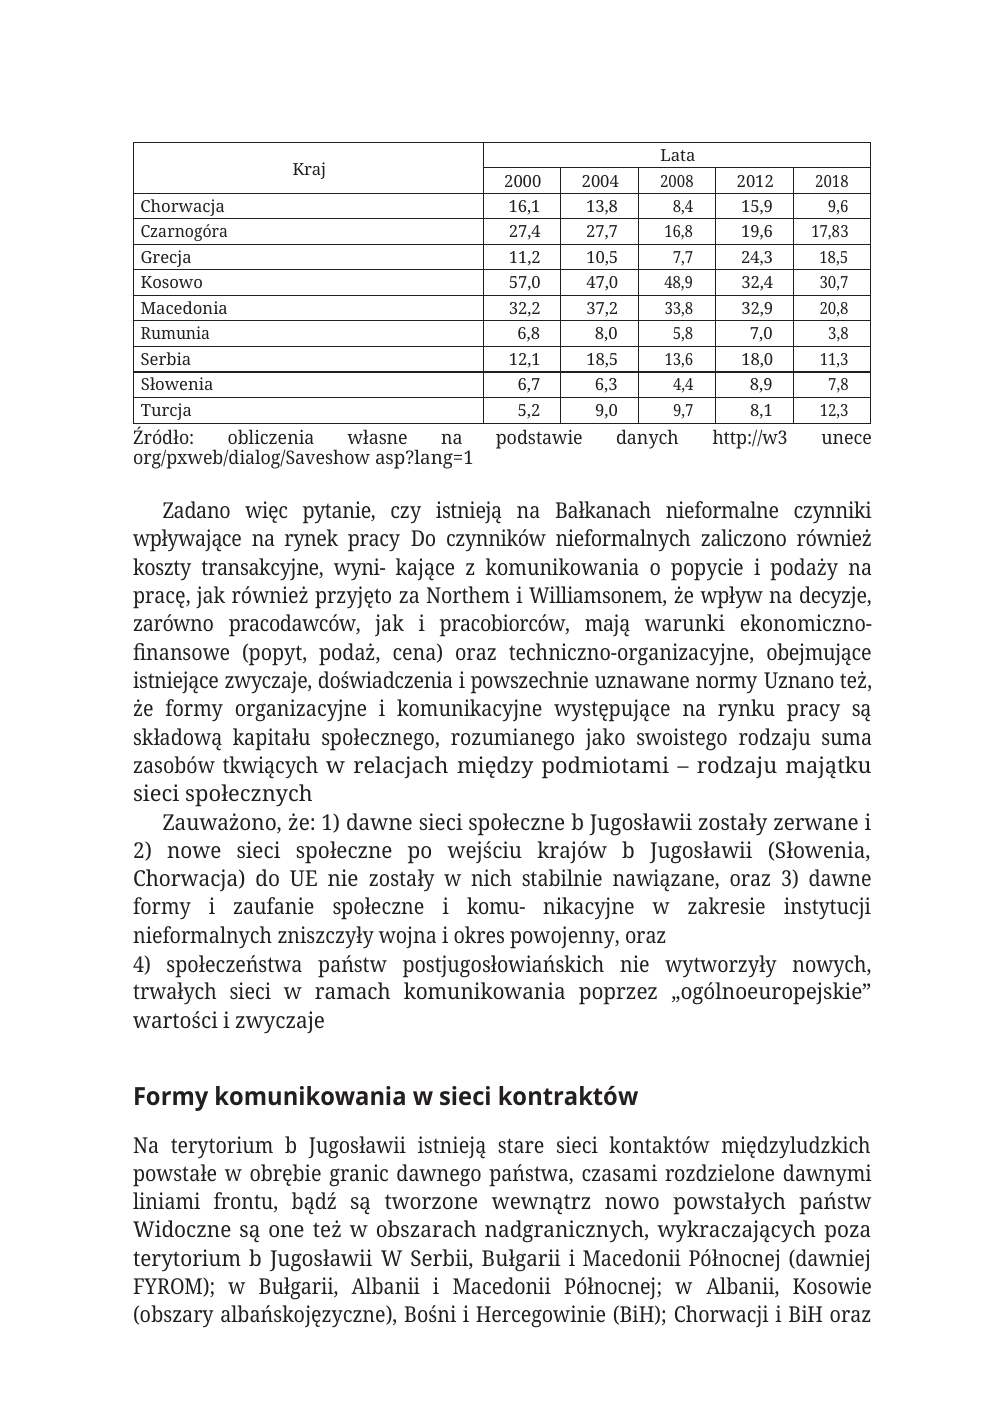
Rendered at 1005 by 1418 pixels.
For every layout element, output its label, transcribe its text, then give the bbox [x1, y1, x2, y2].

table_cell Chorwacja [134, 194, 483, 218]
table_cell 18,5 [794, 245, 870, 269]
table_cell 33,8 [639, 296, 715, 320]
table_cell 37,2 [561, 296, 638, 320]
table_cell 57,0 [484, 270, 560, 295]
table_cell 5,8 [639, 321, 715, 346]
table_cell Rumunia [134, 321, 483, 346]
table_cell 2000 [484, 168, 560, 193]
table_cell 32,9 [716, 296, 793, 320]
table_cell 4,4 [639, 373, 715, 397]
table_cell Macedonia [134, 296, 483, 320]
table_cell Kosowo [134, 270, 483, 295]
table_cell 13,6 [639, 347, 715, 371]
subtitle Formy komunikowania w sieci kontraktów [133, 1078, 883, 1112]
table_cell 5,2 [484, 398, 560, 422]
table_cell 8,1 [716, 398, 793, 422]
table_cell 7,8 [794, 373, 870, 397]
table_cell Turcja [134, 398, 483, 422]
table_cell 2012 [716, 168, 793, 193]
table_cell 10,5 [561, 245, 638, 269]
table_cell 20,8 [794, 296, 870, 320]
table_cell 18,5 [561, 347, 638, 371]
table_cell 8,0 [561, 321, 638, 346]
text Na terytorium b Jugosławii istnieją stare sieci kontaktów międzyludzkich powstałe w obrębie granic dawnego państwa, czasami rozdzielone dawnymi liniami frontu, bądź są tworzone wewnątrz nowo powstałych państw Widoczne są one też w obszarach nadgranicznych, wykraczających poza terytorium b Jugosławii W Serbii, Bułgarii i Macedonii Północnej (dawniej FYROM); w Bułgarii, Albanii i Macedonii Północnej; w Albanii, Kosowie (obszary albańskojęzyczne), Bośni i Hercegowinie (BiH); Chorwacji i BiH oraz [133, 1131, 872, 1329]
table_cell 6,7 [484, 373, 560, 397]
table_cell 17,83 [794, 219, 870, 244]
table_cell 27,4 [484, 219, 560, 244]
text Źródło: obliczenia własne na podstawie danych http://w3 unece org/pxweb/dialog/Saveshow asp?lang=1 [133, 428, 872, 469]
table_cell 11,2 [484, 245, 560, 269]
table_cell 9,7 [639, 398, 715, 422]
text 4) społeczeństwa państw postjugosłowiańskich nie wytworzyły nowych, trwałych sieci w ramach komunikowania poprzez „ogólnoeuropejskie” wartości i zwyczaje [133, 949, 872, 1034]
table_header Kraj [134, 143, 483, 193]
table_cell Czarnogóra [134, 219, 483, 244]
table_cell 27,7 [561, 219, 638, 244]
table_cell 9,0 [561, 398, 638, 422]
table_cell 11,3 [794, 347, 870, 371]
table_cell 8,4 [639, 194, 715, 218]
table_cell 9,6 [794, 194, 870, 218]
table_cell 8,9 [716, 373, 793, 397]
table_cell 32,4 [716, 270, 793, 295]
table_cell 6,3 [561, 373, 638, 397]
table_cell 2004 [561, 168, 638, 193]
table_cell 19,6 [716, 219, 793, 244]
table_cell 3,8 [794, 321, 870, 346]
table_cell 2008 [639, 168, 715, 193]
table_cell 24,3 [716, 245, 793, 269]
table_cell Grecja [134, 245, 483, 269]
table_cell 12,1 [484, 347, 560, 371]
table_cell 15,9 [716, 194, 793, 218]
table_header Lata [484, 143, 870, 167]
table_cell 18,0 [716, 347, 793, 371]
table_cell 12,3 [794, 398, 870, 422]
table_cell 2018 [794, 168, 870, 193]
table_cell Słowenia [134, 373, 483, 397]
table_cell 7,7 [639, 245, 715, 269]
text Zadano więc pytanie, czy istnieją na Bałkanach nieformalne czynniki wpływające na rynek pracy Do czynników nieformalnych zaliczono również koszty transakcyjne, wyni- kające z komunikowania o popycie i podaży na pracę, jak również przyjęto za Northem i Williamsonem, że wpływ na decyzje, zarówno pracodawców, jak i pracobiorców, mają warunki ekonomiczno-finansowe (popyt, podaż, cena) oraz techniczno-organizacyjne, obejmujące istniejące zwyczaje, doświadczenia i powszechnie uznawane normy Uznano też, że formy organizacyjne i komunikacyjne występujące na rynku pracy są składową kapitału społecznego, rozumianego jako swoistego rodzaju suma zasobów tkwiących w relacjach między podmiotami – rodzaju majątku sieci społecznych [133, 496, 872, 808]
table_cell 7,0 [716, 321, 793, 346]
table_cell 16,1 [484, 194, 560, 218]
table_cell 6,8 [484, 321, 560, 346]
table_cell 47,0 [561, 270, 638, 295]
table_cell Serbia [134, 347, 483, 371]
text Zauważono, że: 1) dawne sieci społeczne b Jugosławii zostały zerwane i 2) nowe sieci społeczne po wejściu krajów b Jugosławii (Słowenia, Chorwacja) do UE nie zostały w nich stabilnie nawiązane, oraz 3) dawne formy i zaufanie społeczne i komu- nikacyjne w zakresie instytucji nieformalnych zniszczyły wojna i okres powojenny, oraz [133, 808, 872, 949]
table_cell 16,8 [639, 219, 715, 244]
table_cell 48,9 [639, 270, 715, 295]
table_cell 13,8 [561, 194, 638, 218]
table_cell 30,7 [794, 270, 870, 295]
table_cell 32,2 [484, 296, 560, 320]
